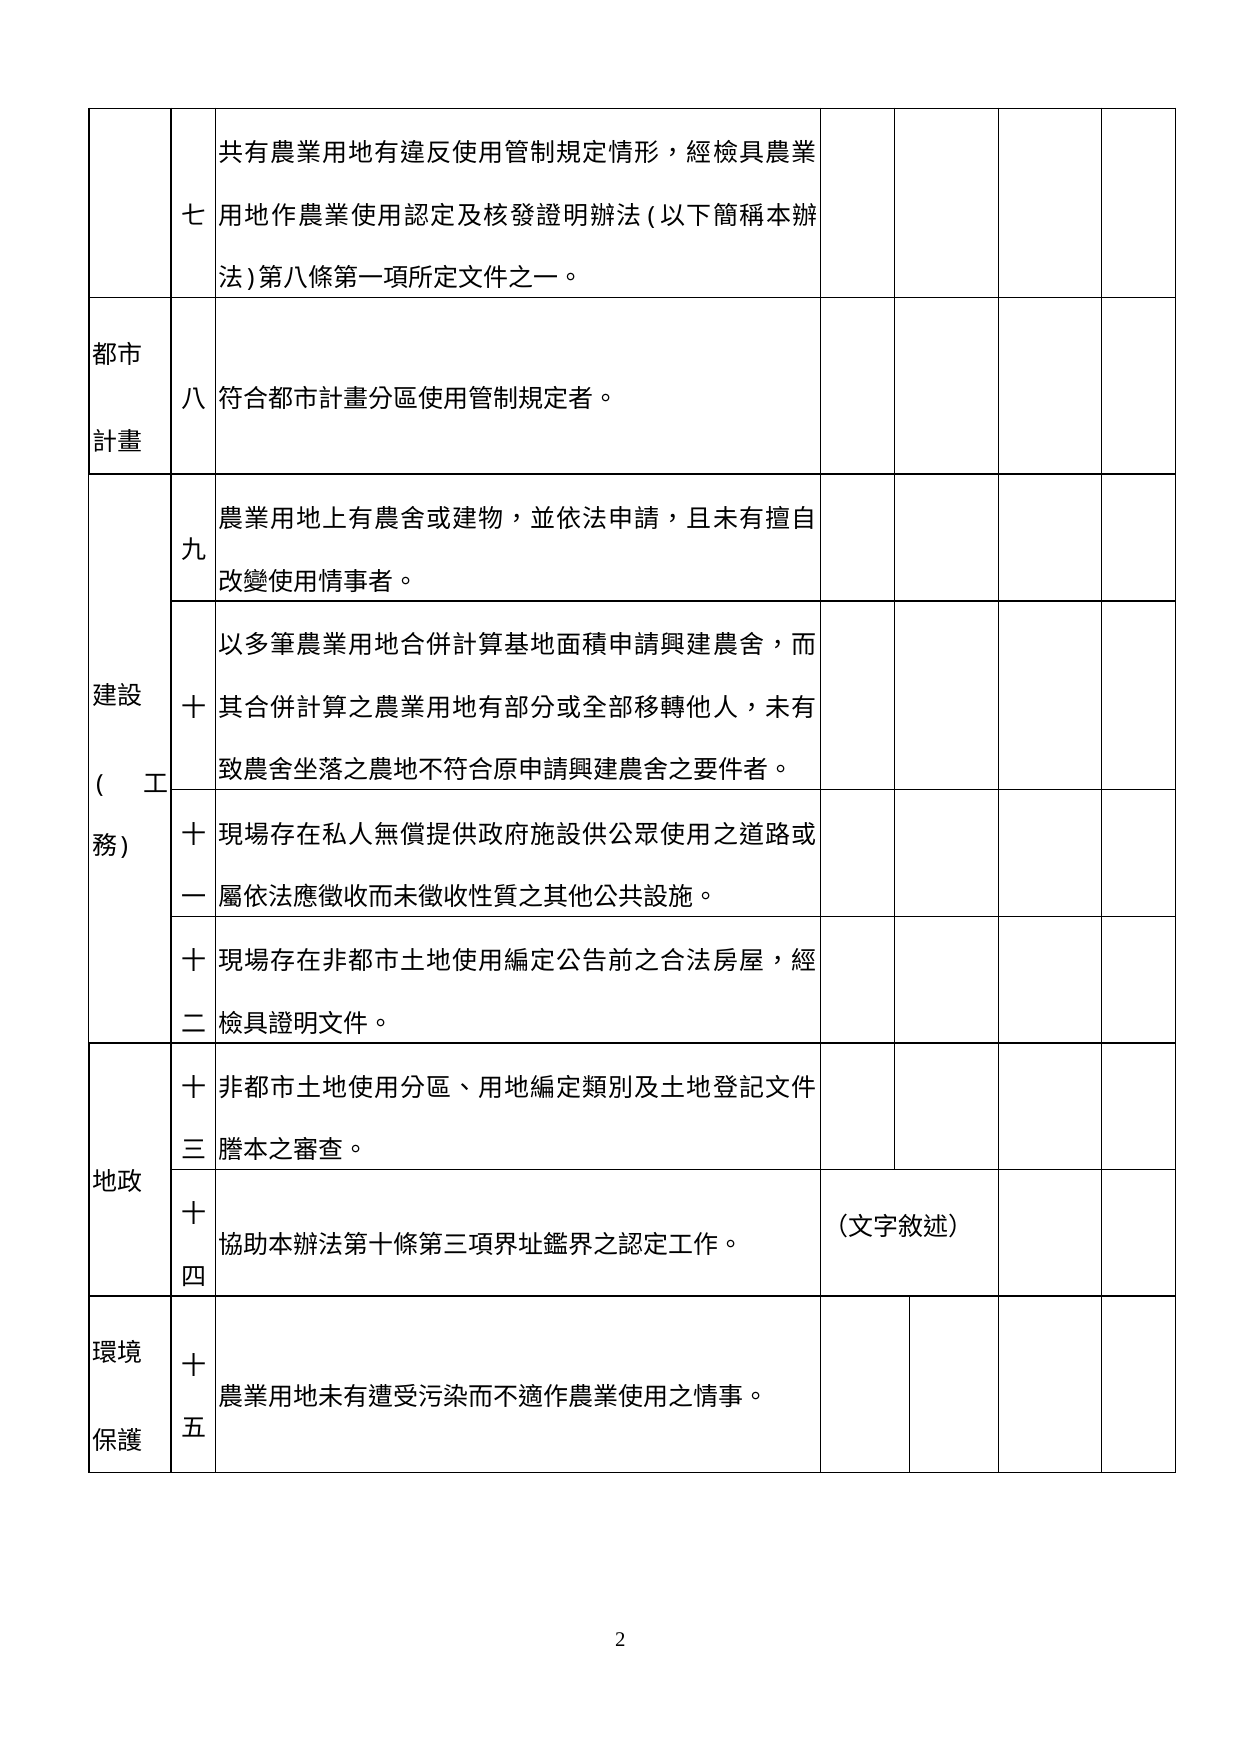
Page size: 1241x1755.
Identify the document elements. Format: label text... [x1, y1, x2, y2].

table_cell 十五 [172, 1297, 215, 1472]
table_cell 符合都市計畫分區使用管制規定者。 [216, 298, 820, 473]
table_cell 七 [172, 109, 215, 297]
table_cell 地政 [90, 1044, 170, 1295]
table_cell [999, 298, 1101, 473]
table_cell [999, 917, 1101, 1042]
table_cell 現場存在非都市土地使用編定公告前之合法房屋，經檢具證明文件。 [216, 917, 820, 1042]
table_cell 十四 [172, 1170, 215, 1295]
table_cell [895, 298, 998, 473]
table_cell [821, 790, 894, 916]
table_cell 共有農業用地有違反使用管制規定情形，經檢具農業用地作農業使用認定及核發證明辦法(以下簡稱本辦法)第八條第一項所定文件之一。 [216, 109, 820, 297]
table_cell 農業用地上有農舍或建物，並依法申請，且未有擅自改變使用情事者。 [216, 475, 820, 600]
table_cell 九 [172, 475, 215, 600]
table_cell 建設 (工務) [89, 475, 170, 1042]
table_cell [1102, 602, 1175, 789]
table_cell [821, 602, 894, 789]
table_cell [895, 475, 998, 600]
table_cell [999, 1170, 1101, 1295]
table_cell [1102, 298, 1175, 473]
table_cell [999, 475, 1101, 600]
table_cell [821, 1297, 909, 1472]
table_cell [999, 1044, 1101, 1169]
table_cell [821, 917, 894, 1042]
table_cell 八 [172, 298, 215, 473]
table_cell [821, 475, 894, 600]
table_cell 協助本辦法第十條第三項界址鑑界之認定工作。 [216, 1170, 820, 1295]
table_cell [999, 790, 1101, 916]
table_cell [1102, 1297, 1175, 1472]
table_cell [821, 298, 894, 473]
table_cell [895, 1044, 998, 1169]
table_cell [1102, 109, 1175, 297]
table_cell [90, 109, 170, 297]
table_cell 都市 計畫 [90, 298, 170, 473]
table_cell [895, 109, 998, 297]
table_cell [895, 917, 998, 1042]
table_cell [1102, 917, 1175, 1042]
table_cell （文字敘述） [821, 1170, 998, 1295]
table_cell [1102, 475, 1175, 600]
table_cell 十一 [172, 790, 215, 916]
table_cell 農業用地未有遭受污染而不適作農業使用之情事。 [216, 1297, 820, 1472]
table_cell 十二 [172, 917, 215, 1042]
table_cell [895, 602, 998, 789]
table_cell [821, 109, 894, 297]
table_cell 現場存在私人無償提供政府施設供公眾使用之道路或屬依法應徵收而未徵收性質之其他公共設施。 [216, 790, 820, 916]
table_cell [821, 1044, 894, 1169]
table_cell 十三 [172, 1044, 215, 1169]
table_cell [999, 109, 1101, 297]
table_cell 非都市土地使用分區、用地編定類別及土地登記文件謄本之審查。 [216, 1044, 820, 1169]
table_cell [1102, 1170, 1175, 1295]
table_cell [910, 1297, 998, 1472]
table_cell [1102, 1044, 1175, 1169]
table_cell [1102, 790, 1175, 916]
table_cell 十 [172, 602, 215, 789]
table_cell 環境 保護 [90, 1297, 170, 1472]
table_cell [999, 602, 1101, 789]
table_cell [895, 790, 998, 916]
table_cell [999, 1297, 1101, 1472]
table_cell 以多筆農業用地合併計算基地面積申請興建農舍，而其合併計算之農業用地有部分或全部移轉他人，未有致農舍坐落之農地不符合原申請興建農舍之要件者。 [216, 602, 820, 789]
